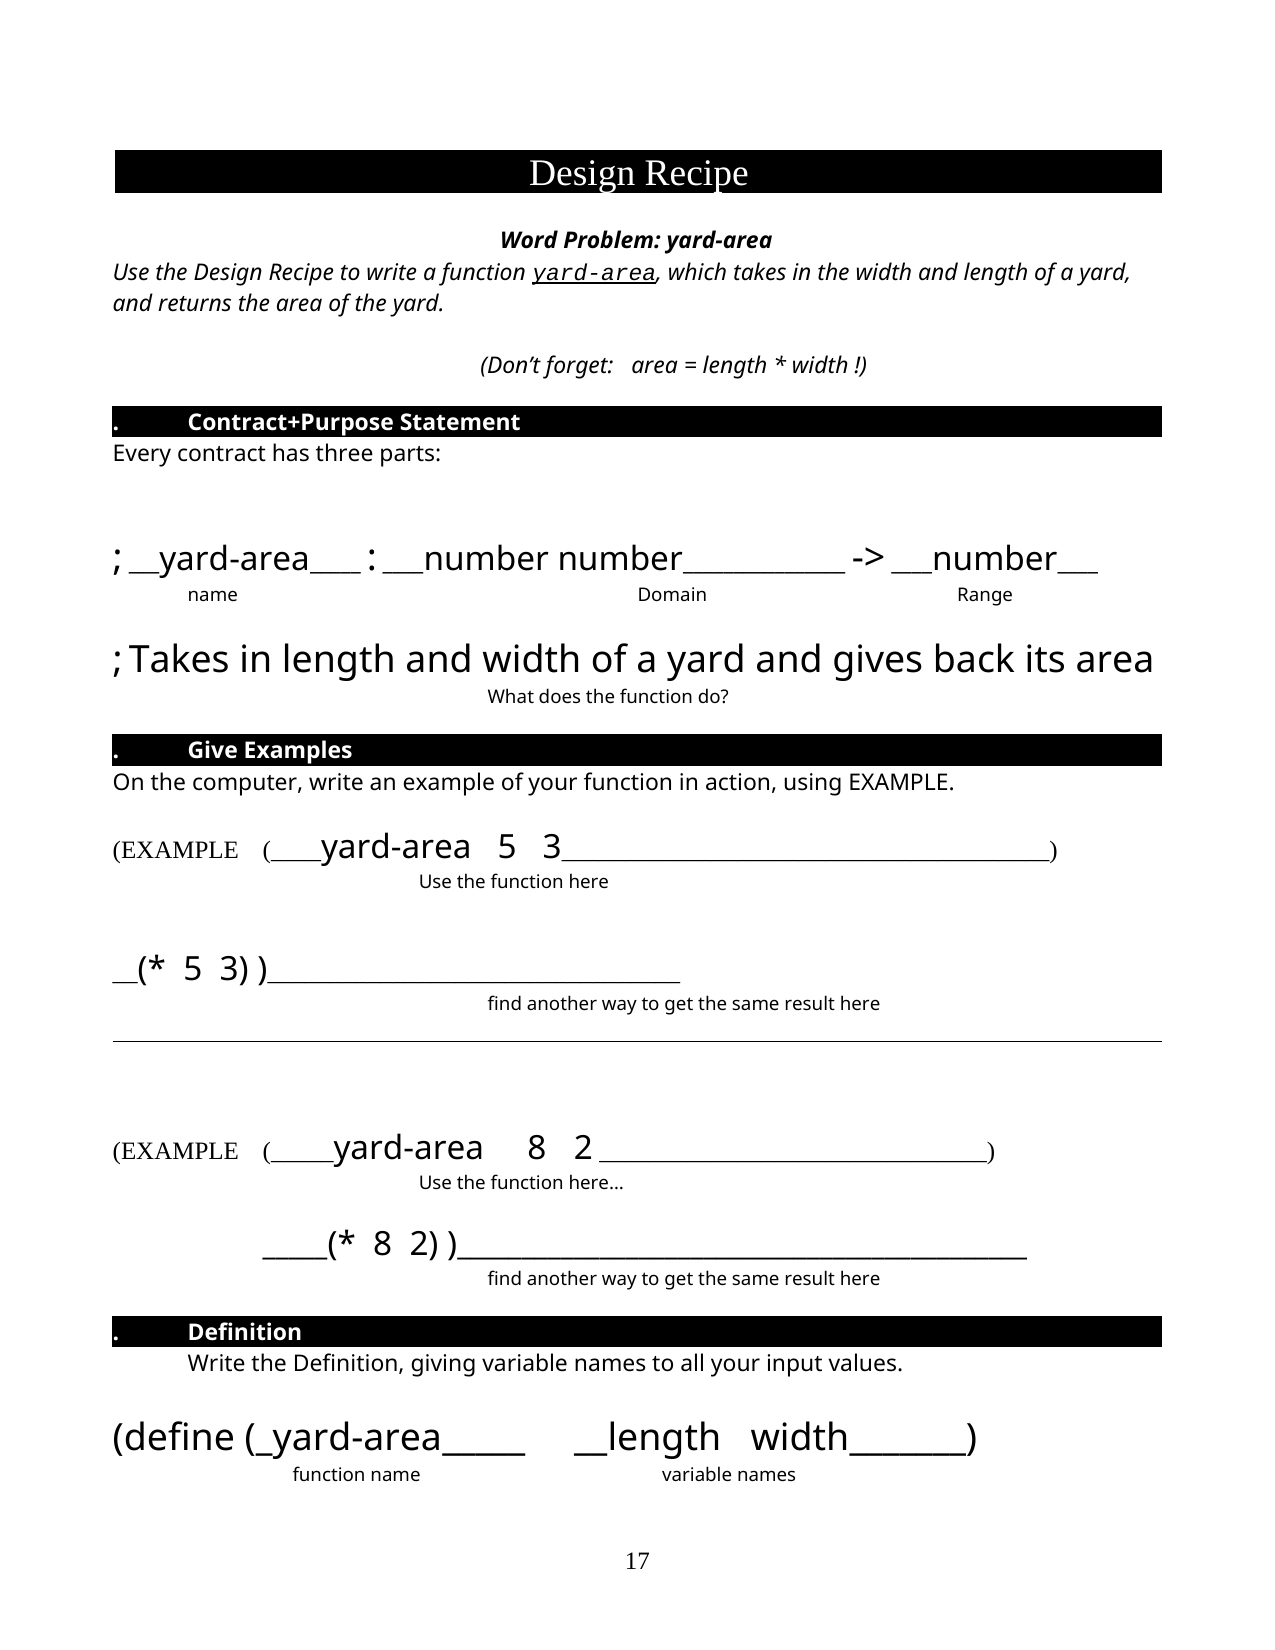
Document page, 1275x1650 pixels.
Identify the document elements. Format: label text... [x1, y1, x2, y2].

text function name variable names [112, 1461, 1162, 1486]
text Use the function here… [337, 1169, 1162, 1195]
text On the computer, write an example of your function in action, using EXAMPLE. [112, 766, 1162, 797]
subtitle Definition [112, 1316, 1162, 1347]
text ; Takes in length and width of a yard and gives back its area [112, 633, 1162, 684]
text What does the function do? [112, 684, 1162, 709]
text (Don’t forget: area = length * width !) [112, 349, 1162, 381]
text find another way to get the same result here [487, 990, 1162, 1016]
text Use the Design Recipe to write a function yard-area, which takes in the width and length of a yard, and returns the area of the yard. [112, 256, 1162, 349]
text Word Problem: yard-area [112, 224, 1162, 256]
text name Domain Range [112, 582, 1162, 607]
list Write the Definition, giving variable names to all your input values. [150, 1347, 1162, 1379]
subtitle Give Examples [112, 734, 1162, 766]
subtitle Design Recipe [115, 150, 1162, 193]
text Every contract has three parts: [112, 437, 1162, 468]
text (define (_yard-area_____ __length width_______) [112, 1410, 1162, 1461]
text _____(* 8 2) )____________________________________________ [187, 1220, 1162, 1266]
text __(* 5 3) )_________________________________ [112, 945, 1162, 990]
text (EXAMPLE (____yard-area 5 3_______________________________________) [112, 823, 1162, 868]
subtitle Contract+Purpose Statement [112, 406, 1162, 437]
text ; ___yard-area_____ : ____number number________________ -> ____number____ [112, 531, 1162, 582]
text (EXAMPLE (_____yard-area 8 2 _______________________________) [112, 1124, 1162, 1169]
text find another way to get the same result here [487, 1266, 1162, 1291]
text Use the function here [337, 868, 1162, 894]
